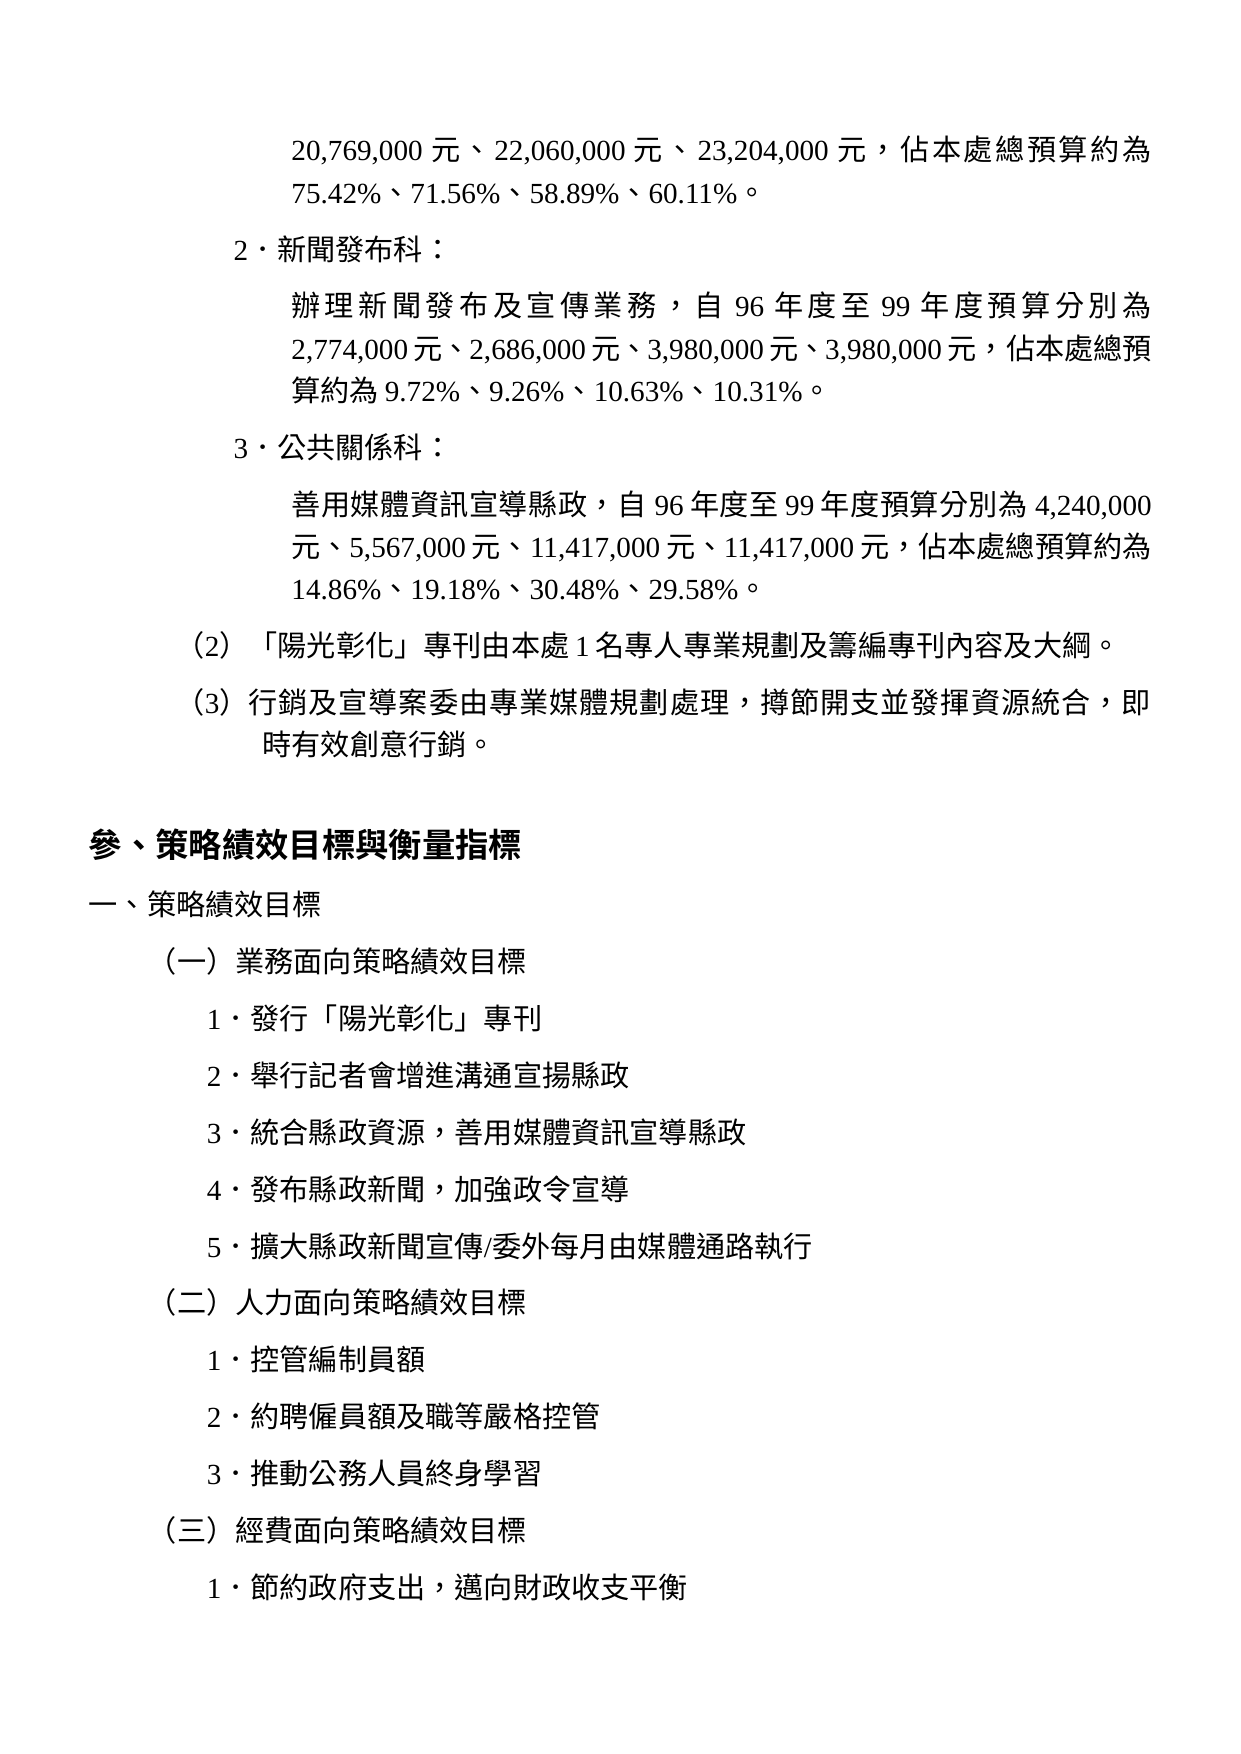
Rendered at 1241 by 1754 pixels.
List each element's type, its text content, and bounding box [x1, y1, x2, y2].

text 善用媒體資訊宣導縣政，自96年度至99年度預算分別為4,240,000元、5,567,000元、11,417,000元、11,417,000元，佔本處總預算約為14.86%、19.18%、30.48%、29.58%。 [291, 481, 1152, 608]
list 約聘僱員額及職等嚴格控管 [207, 1394, 1152, 1436]
text 辦理新聞發布及宣傳業務，自96年度至99年度預算分別為2,774,000元、2,686,000元、3,980,000元、3,980,000元，佔本處總預算約為9.72%、9.26%、10.63%、10.31%。 [291, 283, 1152, 410]
list 推動公務人員終身學習 [207, 1451, 1152, 1493]
text 一、策略績效目標 [88, 882, 1152, 924]
list 發布縣政新聞，加強政令宣導 [207, 1166, 1152, 1208]
list 控管編制員額 [207, 1337, 1152, 1379]
list 舉行記者會增進溝通宣揚縣政 [207, 1052, 1152, 1095]
list 節約政府支出，邁向財政收支平衡 [207, 1564, 1152, 1607]
list 統合縣政資源，善用媒體資訊宣導縣政 [207, 1109, 1152, 1152]
list 新聞發布科： [233, 226, 1152, 268]
list 「陽光彰化」專刊由本處1名專人專業規劃及籌編專刊內容及大綱。 [175, 623, 1152, 665]
text 辦理新聞行政業務，自96年度至99年度預算分別為21,520,000元、20,769,000元、22,060,000元、23,204,000元，佔本處總預算約為75.42%、71.56%、58.89%、60.11%。 [291, 127, 1152, 212]
text （二）人力面向策略績效目標 [148, 1280, 1152, 1322]
text （一）業務面向策略績效目標 [148, 939, 1152, 981]
text 參、策略績效目標與衡量指標 [88, 819, 1152, 867]
list 公共關係科： [233, 424, 1152, 467]
list 發行「陽光彰化」專刊 [207, 996, 1152, 1038]
text （三）經費面向策略績效目標 [148, 1507, 1152, 1550]
list 擴大縣政新聞宣傳/委外每月由媒體通路執行 [207, 1223, 1152, 1265]
list 行銷及宣導案委由專業媒體規劃處理，撙節開支並發揮資源統合，即時有效創意行銷。 [175, 680, 1152, 764]
